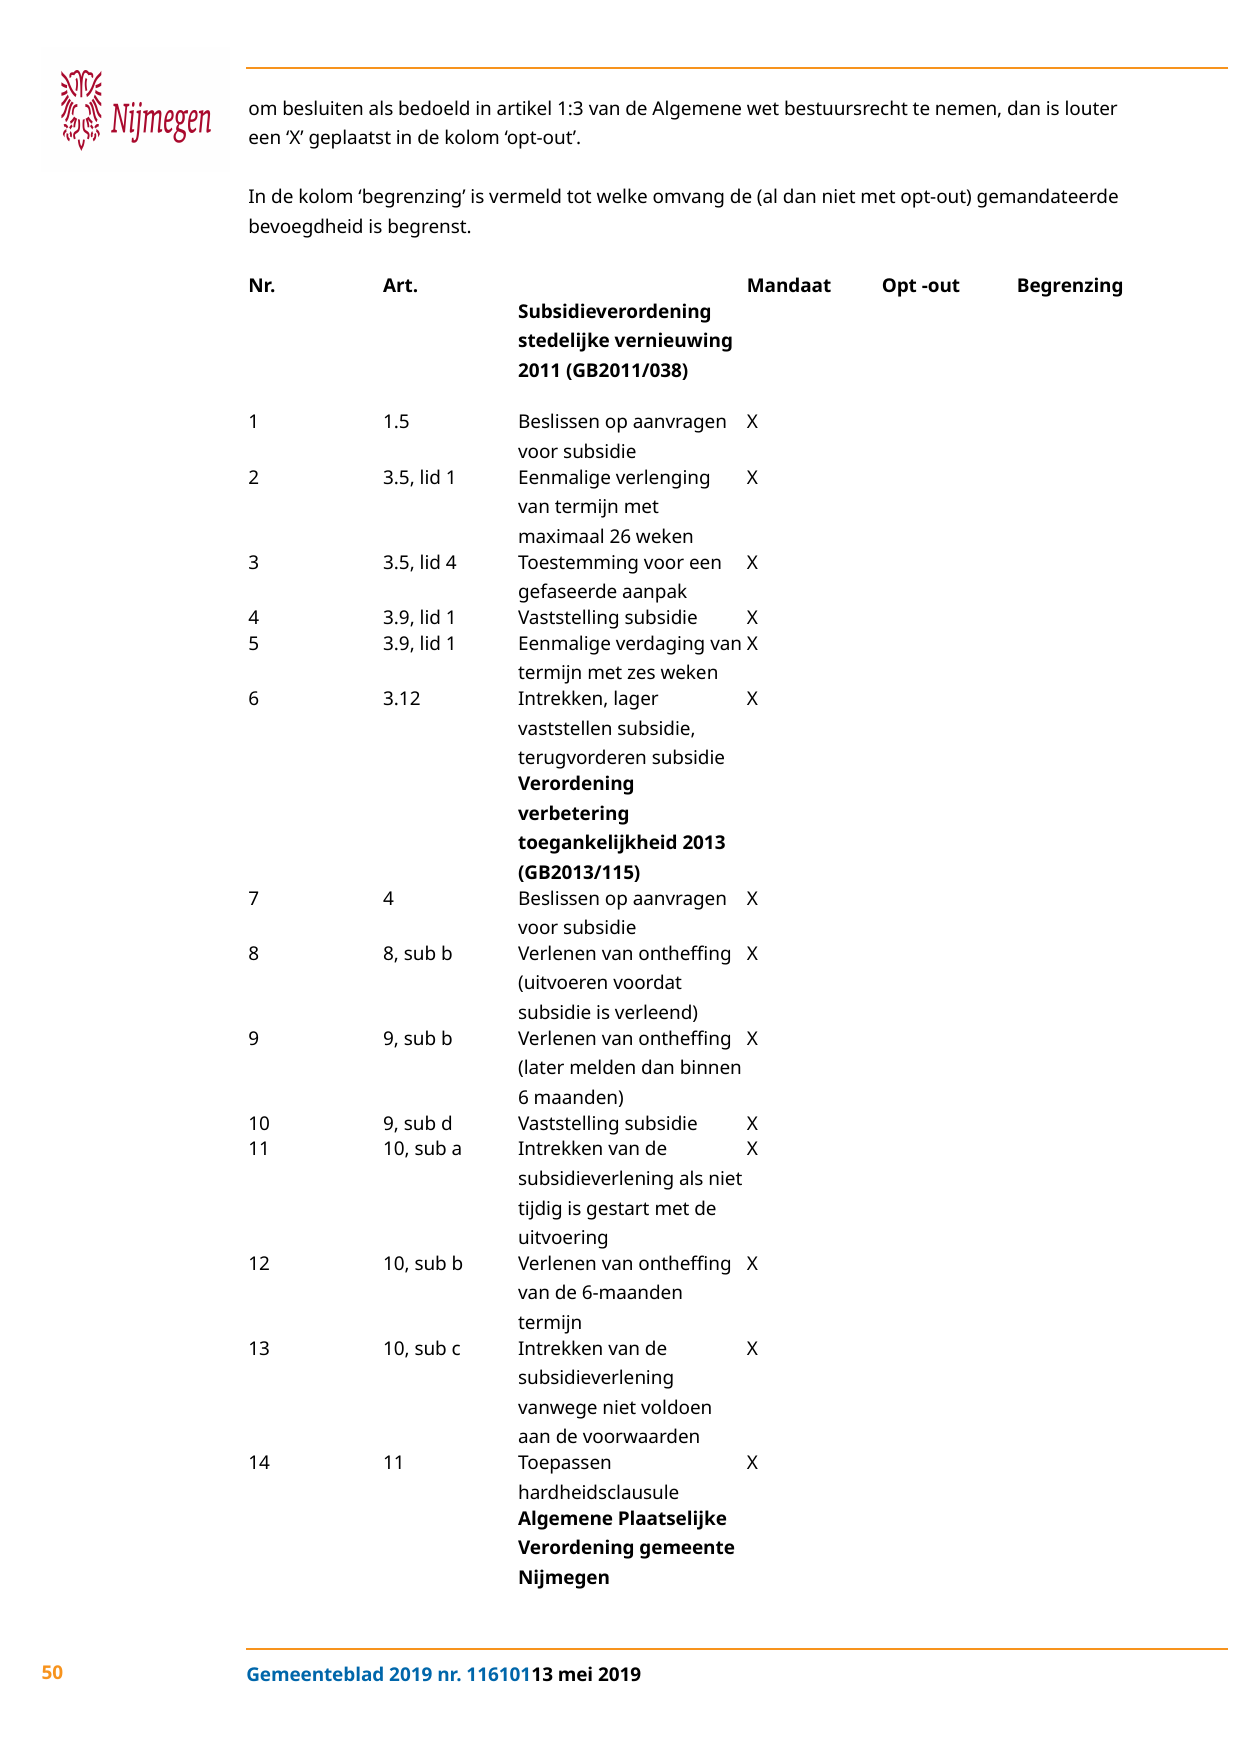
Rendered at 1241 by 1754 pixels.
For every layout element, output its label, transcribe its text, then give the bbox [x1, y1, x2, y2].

table_header [518, 273, 747, 298]
table_cell [248, 298, 383, 383]
table_cell Verlenen van ontheffing (uitvoeren voordat subsidie is verleend) [518, 940, 747, 1025]
table_cell [248, 770, 383, 885]
table_cell 9, sub b [383, 1025, 518, 1110]
table_cell 10, sub c [383, 1335, 518, 1449]
table_header Nr. [248, 273, 383, 298]
table_cell Toepassen hardheidsclausule [518, 1449, 747, 1505]
table_cell X [747, 885, 882, 940]
table_cell Vaststelling subsidie [518, 604, 747, 630]
table_cell [1017, 409, 1152, 464]
table_cell 1.5 [383, 409, 518, 464]
picture [41, 47, 231, 172]
table_cell 3.12 [383, 685, 518, 770]
text In de kolom ‘begrenzing’ is vermeld tot welke omvang de (al dan niet met opt-out) gemandateerde bevoegdheid is begrenst. [248, 183, 1152, 239]
table_cell [1017, 298, 1152, 383]
table_cell [1017, 1110, 1152, 1136]
table_cell Eenmalige verlenging van termijn met maximaal 26 weken [518, 464, 747, 549]
table_cell X [747, 940, 882, 1025]
table_cell Eenmalige verdaging van termijn met zes weken [518, 630, 747, 685]
table_cell [882, 885, 1017, 940]
table_cell Intrekken van de subsidieverlening als niet tijdig is gestart met de uitvoering [518, 1136, 747, 1250]
table_cell [1017, 940, 1152, 1025]
table_cell 2 [248, 464, 383, 549]
table_cell X [747, 1110, 882, 1136]
table_cell 3.9, lid 1 [383, 630, 518, 685]
table_cell 11 [383, 1449, 518, 1505]
table_cell [882, 298, 1017, 383]
table_header Mandaat [747, 273, 882, 298]
table_header Art. [383, 273, 518, 298]
table_cell [882, 1250, 1017, 1335]
table_cell Toestemming voor een gefaseerde aanpak [518, 549, 747, 604]
table_cell 3.5, lid 4 [383, 549, 518, 604]
table_cell Intrekken van de subsidieverlening vanwege niet voldoen aan de voorwaarden [518, 1335, 747, 1449]
table_cell [1017, 1335, 1152, 1449]
table_cell [882, 940, 1017, 1025]
table_cell 4 [248, 604, 383, 630]
table_cell [882, 630, 1017, 685]
text om besluiten als bedoeld in artikel 1:3 van de Algemene wet bestuursrecht te nemen, dan is louter een ‘X’ geplaatst in de kolom ‘opt-out’. [248, 95, 1152, 150]
table_cell [882, 464, 1017, 549]
table_cell 4 [383, 885, 518, 940]
table_cell 6 [248, 685, 383, 770]
table_cell [383, 298, 518, 383]
table_cell 7 [248, 885, 383, 940]
table_cell [882, 1136, 1017, 1250]
table_cell [882, 409, 1017, 464]
table_cell 10, sub a [383, 1136, 518, 1250]
table_cell X [747, 1136, 882, 1250]
table_cell X [747, 464, 882, 549]
table_cell 9, sub d [383, 1110, 518, 1136]
table_cell 9 [248, 1025, 383, 1110]
table_cell 10 [248, 1110, 383, 1136]
table_cell [518, 383, 747, 409]
table_header Begrenzing [1017, 273, 1152, 298]
table_cell [1017, 1136, 1152, 1250]
table_cell [1017, 630, 1152, 685]
table_cell 13 [248, 1335, 383, 1449]
table_cell [882, 1335, 1017, 1449]
table_cell X [747, 630, 882, 685]
table_cell [248, 383, 383, 409]
table_cell [1017, 1505, 1152, 1589]
table_cell Verlenen van ontheffing van de 6-maanden termijn [518, 1250, 747, 1335]
table_cell [882, 549, 1017, 604]
table_cell Vaststelling subsidie [518, 1110, 747, 1136]
table_cell [747, 383, 882, 409]
table_cell 3 [248, 549, 383, 604]
table_cell 3.9, lid 1 [383, 604, 518, 630]
table_cell [1017, 383, 1152, 409]
table_cell X [747, 604, 882, 630]
table_cell Beslissen op aanvragen voor subsidie [518, 885, 747, 940]
table_cell X [747, 685, 882, 770]
table_cell 14 [248, 1449, 383, 1505]
table_cell [747, 1505, 882, 1589]
table_cell Verlenen van ontheffing (later melden dan binnen 6 maanden) [518, 1025, 747, 1110]
table_cell 11 [248, 1136, 383, 1250]
table_cell [1017, 685, 1152, 770]
table_cell [1017, 885, 1152, 940]
table_cell [1017, 464, 1152, 549]
table_cell Intrekken, lager vaststellen subsidie, terugvorderen subsidie [518, 685, 747, 770]
table_cell [383, 770, 518, 885]
table_cell Beslissen op aanvragen voor subsidie [518, 409, 747, 464]
table_header Opt -out [882, 273, 1017, 298]
table_cell X [747, 1025, 882, 1110]
table_cell [882, 604, 1017, 630]
table_cell [1017, 604, 1152, 630]
table_cell [383, 383, 518, 409]
table_cell X [747, 1449, 882, 1505]
table_cell 10, sub b [383, 1250, 518, 1335]
table_cell X [747, 549, 882, 604]
table_cell [882, 1110, 1017, 1136]
table_cell [1017, 770, 1152, 885]
table_cell Verordening verbetering toegankelijkheid 2013 (GB2013/115) [518, 770, 747, 885]
table_cell X [747, 1335, 882, 1449]
table_cell [882, 383, 1017, 409]
table_cell 1 [248, 409, 383, 464]
table_cell [248, 1505, 383, 1589]
table_cell 5 [248, 630, 383, 685]
table_cell X [747, 1250, 882, 1335]
table_cell [1017, 549, 1152, 604]
table_cell [882, 1505, 1017, 1589]
table_cell 8 [248, 940, 383, 1025]
table_cell X [747, 409, 882, 464]
table_cell Algemene Plaatselijke Verordening gemeente Nijmegen [518, 1505, 747, 1589]
table_cell [882, 770, 1017, 885]
table_cell [882, 1449, 1017, 1505]
table_cell Subsidieverordening stedelijke vernieuwing 2011 (GB2011/038) [518, 298, 747, 383]
table_cell [882, 1025, 1017, 1110]
table_cell [383, 1505, 518, 1589]
table_cell 3.5, lid 1 [383, 464, 518, 549]
table_cell [1017, 1449, 1152, 1505]
table_cell [747, 770, 882, 885]
table_cell [882, 685, 1017, 770]
table_cell 8, sub b [383, 940, 518, 1025]
table_cell 12 [248, 1250, 383, 1335]
table_cell [1017, 1025, 1152, 1110]
table_cell [1017, 1250, 1152, 1335]
table_cell [747, 298, 882, 383]
